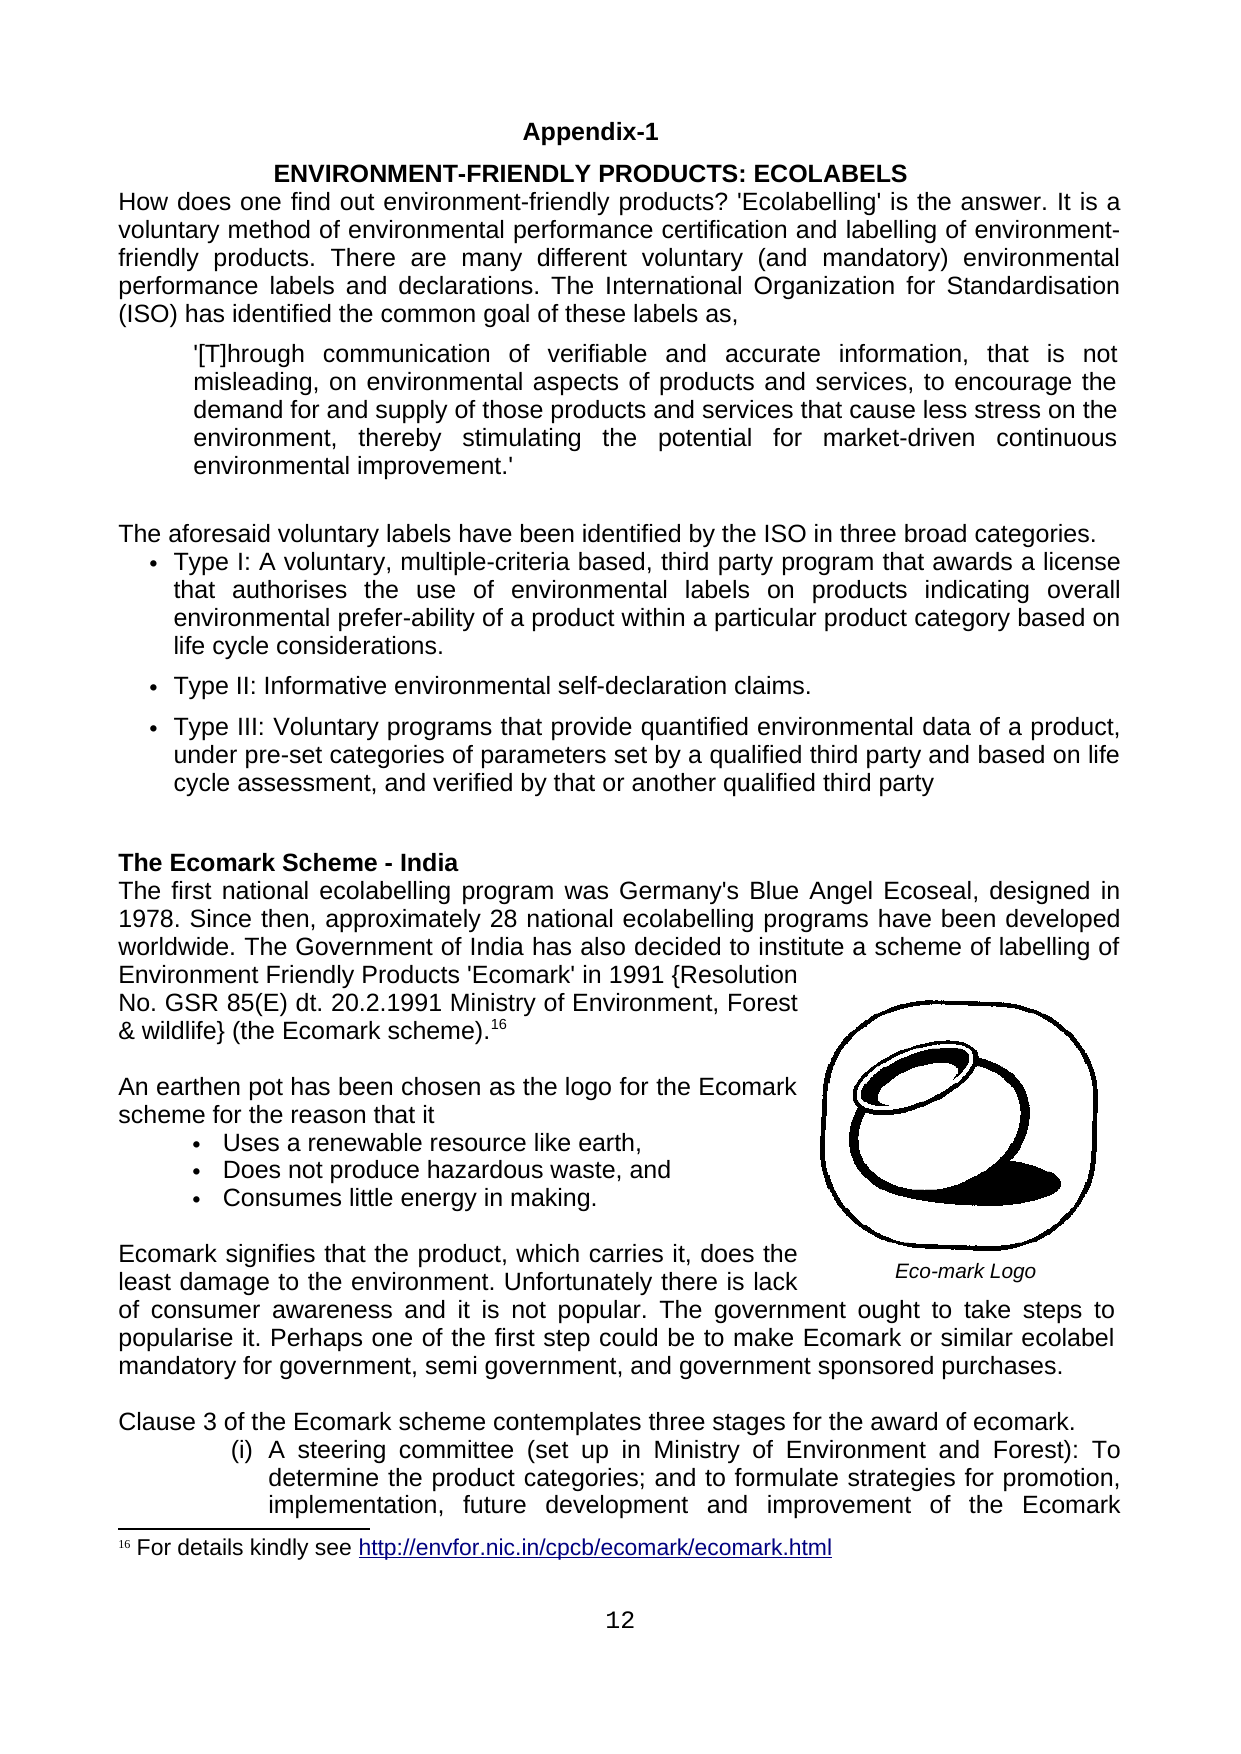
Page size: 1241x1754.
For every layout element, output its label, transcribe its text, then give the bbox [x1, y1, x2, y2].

list Uses a renewable resource like earth, [193, 1128, 811, 1156]
text An earthen pot has been chosen as the logo for the Ecomark scheme for the reason that it [118, 1072, 811, 1128]
list Does not produce hazardous waste, and [193, 1156, 811, 1184]
list Type III: Voluntary programs that provide quantified environmental data of a product, under pre-set categories of parameters set by a qualified third party and based on life cycle assessment, and verified by that or another qualified third party [135, 712, 1122, 796]
text The first national ecolabelling program was Germany's Blue Angel Ecoseal, designed in 1978. Since then, approximately 28 national ecolabelling programs have been developed worldwide. The Government of India has also decided to institute a scheme of labelling of Environment Friendly Products 'Ecomark' in 1991 {Resolution No. GSR 85(E) dt. 20.2.1991 Ministry of Environment, Forest & wildlife} (the Ecomark scheme). [118, 877, 1122, 1044]
text The Ecomark Scheme - India [118, 849, 1063, 877]
list Type II: Informative environmental self-declaration claims. [135, 672, 1122, 700]
picture [811, 996, 1123, 1260]
text ENVIRONMENT-FRIENDLY PRODUCTS: ECOLABELS [118, 160, 1063, 188]
text For details kindly see http://envfor.nic.in/cpcb/ecomark/ecomark.html [118, 1535, 1122, 1561]
list Consumes little energy in making. [193, 1184, 811, 1212]
text '[T]hrough communication of verifiable and accurate information, that is not misleading, on environmental aspects of products and services, to encourage the demand for and supply of those products and services that cause less stress on the environment, thereby stimulating the potential for market-driven continuous environmental improvement.' [193, 340, 1119, 479]
text Appendix-1 [118, 118, 1063, 146]
text Clause 3 of the Ecomark scheme contemplates three stages for the award of ecomark. [118, 1407, 1122, 1435]
text Eco-mark Logo [811, 1260, 1122, 1283]
list Type I: A voluntary, multiple-criteria based, third party program that awards a license that authorises the use of environmental labels on products indicating overall environmental prefer-ability of a product within a particular product category based on life cycle considerations. [135, 548, 1122, 659]
text How does one find out environment-friendly products? 'Ecolabelling' is the answer. It is a voluntary method of environmental performance certification and labelling of environment-friendly products. There are many different voluntary (and mandatory) environmental performance labels and declarations. The International Organization for Standardisation (ISO) has identified the common goal of these labels as, [118, 188, 1122, 327]
text Ecomark signifies that the product, which carries it, does the least damage to the environment. Unfortunately there is lack of consumer awareness and it is not popular. The government ought to take steps to popularise it. Perhaps one of the first step could be to make Ecomark or similar ecolabel mandatory for government, semi government, and government sponsored purchases. [118, 1240, 1117, 1379]
text The aforesaid voluntary labels have been identified by the ISO in three broad categories. [118, 520, 1122, 548]
list A steering committee (set up in Ministry of Environment and Forest): To determine the product categories; and to formulate strategies for promotion, implementation, future development and improvement of the Ecomark [231, 1435, 1122, 1519]
